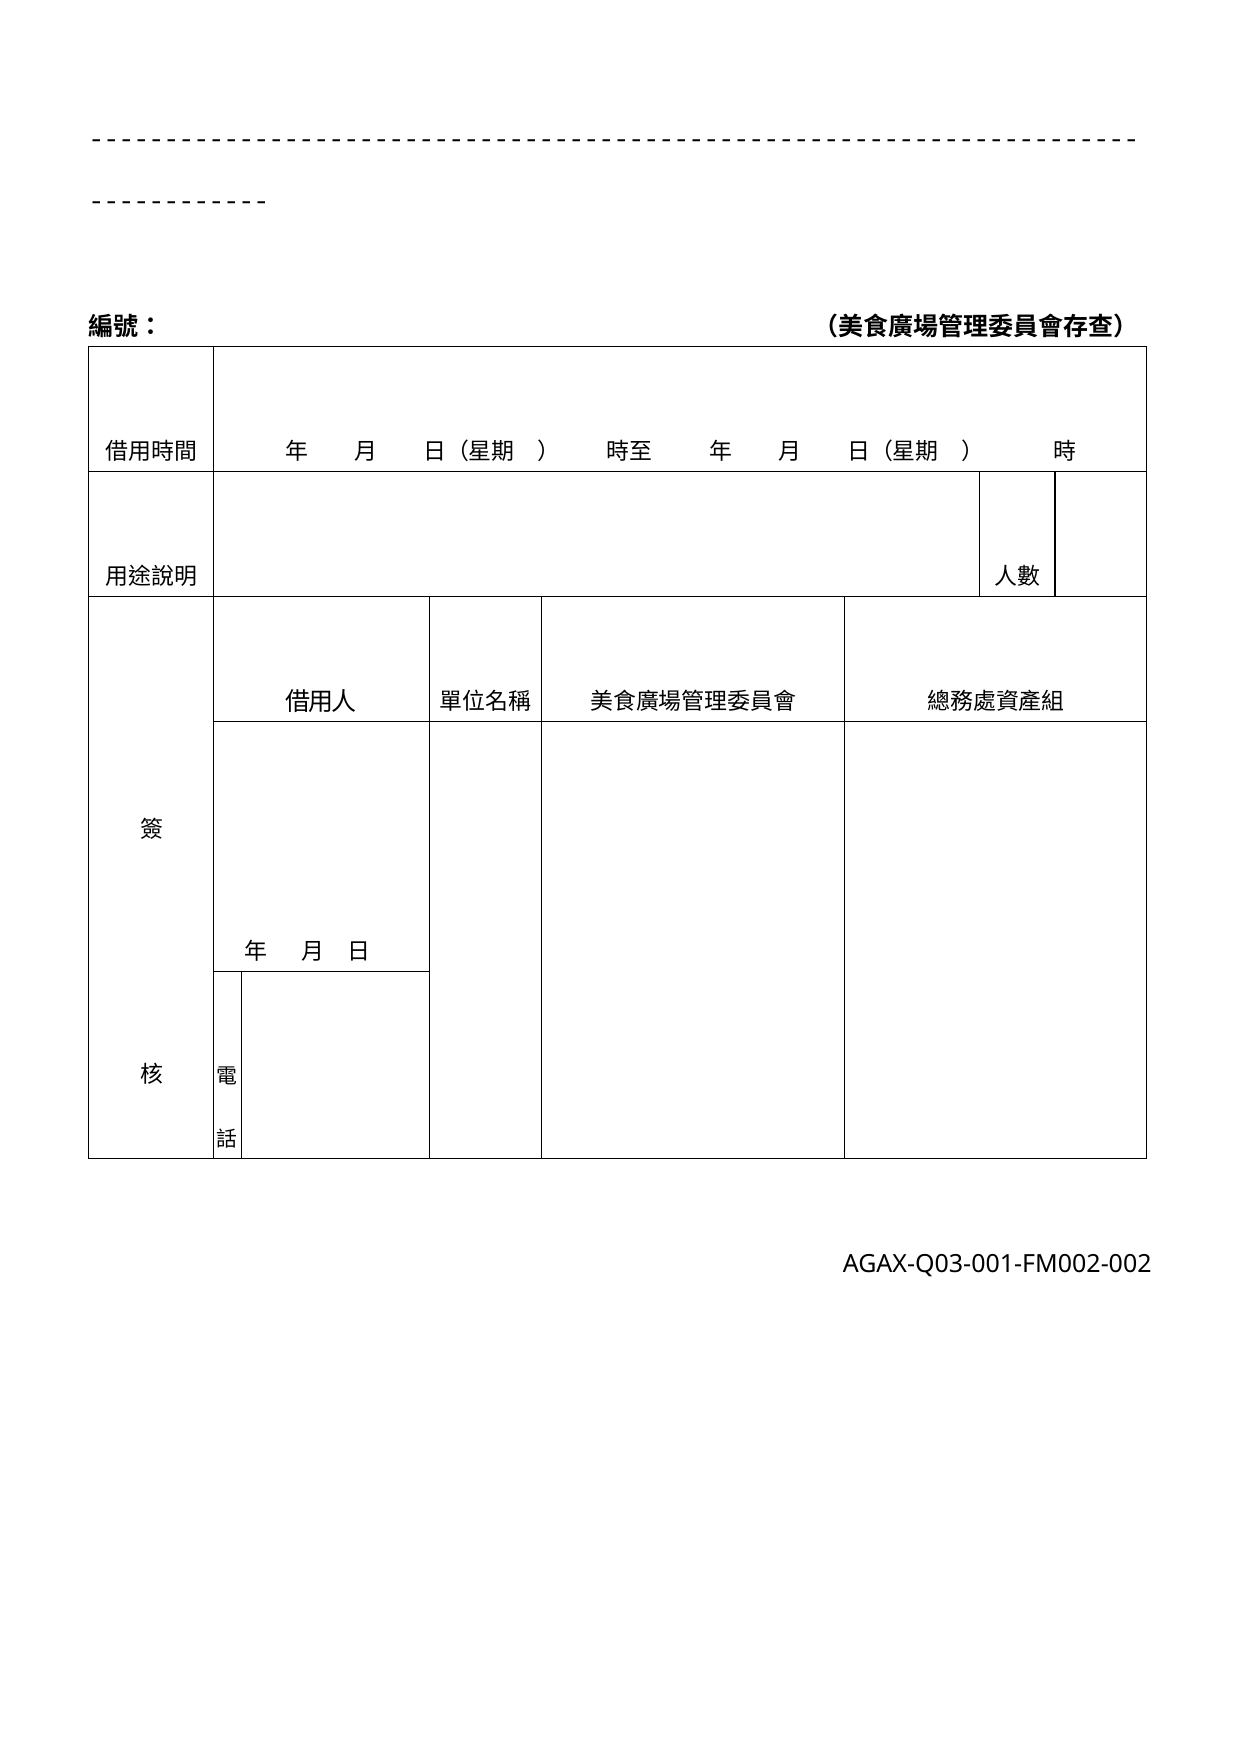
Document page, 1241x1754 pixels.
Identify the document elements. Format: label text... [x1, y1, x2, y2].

text 編號： （美食廣場管理委員會存查） [89, 283, 1152, 346]
table_cell [542, 722, 844, 1158]
table_cell [430, 722, 541, 1158]
text ---------------------------------------------------------------------------------- [89, 96, 1152, 221]
table_cell [214, 472, 979, 596]
table_cell 借用人 [214, 597, 429, 721]
table_cell 電 話 [214, 972, 241, 1158]
table_header 年 月 日（星期 ） 時至 年 月 日（星期 ） 時 [214, 347, 1146, 471]
table_cell 美食廣場管理委員會 [542, 597, 844, 721]
table_cell 人數 [980, 472, 1054, 596]
table_cell 總務處資產組 [845, 597, 1146, 721]
table_cell [845, 722, 1146, 1158]
table_cell [242, 972, 429, 1158]
table_cell 簽 核 [89, 597, 213, 1158]
table_cell 用途說明 [89, 472, 213, 596]
table_cell 年 月 日 [214, 722, 429, 971]
table_cell 單位名稱 [430, 597, 541, 721]
table_header 借用時間 [89, 347, 213, 471]
text AGAX-Q03-001-FM002-002 [89, 1221, 1152, 1283]
table_cell [1056, 472, 1146, 596]
